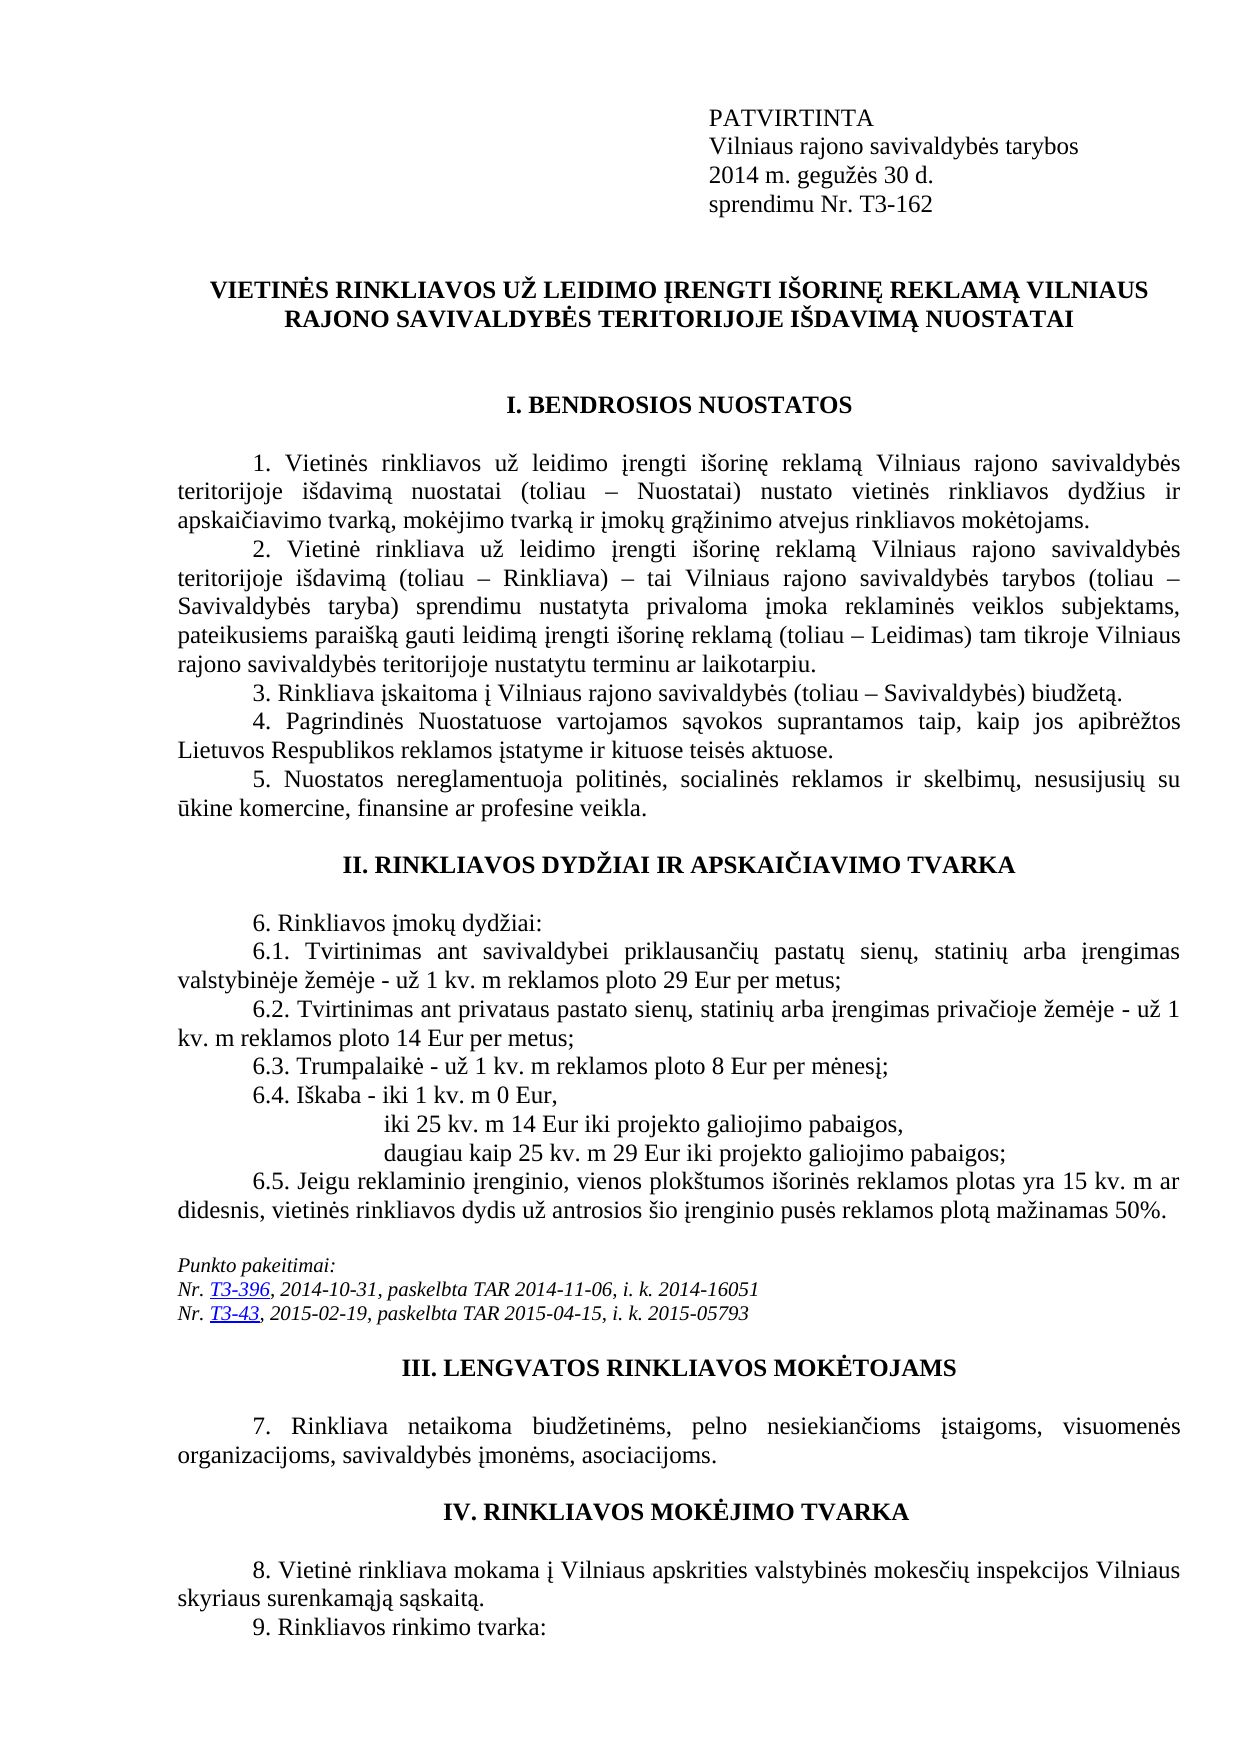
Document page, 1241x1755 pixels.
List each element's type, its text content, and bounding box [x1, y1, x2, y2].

text 6.5. Jeigu reklaminio įrenginio, vienos plokštumos išorinės reklamos plotas yra 15 kv. m ar didesnis, vietinės rinkliavos dydis už antrosios šio įrenginio pusės reklamos plotą mažinamas 50%. [177, 1166, 1181, 1224]
text 1. Vietinės rinkliavos už leidimo įrengti išorinę reklamą Vilniaus rajono savivaldybės teritorijoje išdavimą nuostatai (toliau – Nuostatai) nustato vietinės rinkliavos dydžius ir apskaičiavimo tvarką, mokėjimo tvarką ir įmokų grąžinimo atvejus rinkliavos mokėtojams. [177, 448, 1181, 534]
text 2. Vietinė rinkliava už leidimo įrengti išorinę reklamą Vilniaus rajono savivaldybės teritorijoje išdavimą (toliau – Rinkliava) – tai Vilniaus rajono savivaldybės tarybos (toliau – Savivaldybės taryba) sprendimu nustatyta privaloma įmoka reklaminės veiklos subjektams, pateikusiems paraišką gauti leidimą įrengti išorinę reklamą (toliau – Leidimas) tam tikroje Vilniaus rajono savivaldybės teritorijoje nustatytu terminu ar laikotarpiu. [177, 534, 1181, 678]
text 6.1. Tvirtinimas ant savivaldybei priklausančių pastatų sienų, statinių arba įrengimas valstybinėje žemėje - už 1 kv. m reklamos ploto 29 Eur per metus; [177, 936, 1181, 994]
text 9. Rinkliavos rinkimo tvarka: [177, 1612, 1181, 1641]
text 8. Vietinė rinkliava mokama į Vilniaus apskrities valstybinės mokesčių inspekcijos Vilniaus skyriaus surenkamąją sąskaitą. [177, 1555, 1181, 1612]
text 5. Nuostatos nereglamentuoja politinės, socialinės reklamos ir skelbimų, nesusijusių su ūkine komercine, finansine ar profesine veikla. [177, 764, 1181, 821]
text iki 25 kv. m 14 Eur iki projekto galiojimo pabaigos, [177, 1109, 1181, 1138]
text PATVIRTINTA [709, 103, 1181, 131]
text Punkto pakeitimai: [177, 1253, 1181, 1277]
text Nr. T3-396, 2014-10-31, paskelbta TAR 2014-11-06, i. k. 2014-16051 [177, 1277, 1181, 1301]
text daugiau kaip 25 kv. m 29 Eur iki projekto galiojimo pabaigos; [177, 1138, 1181, 1166]
text 6.4. Iškaba - iki 1 kv. m 0 Eur, [177, 1080, 1181, 1109]
text sprendimu Nr. T3-162 [709, 189, 1181, 218]
text 4. Pagrindinės Nuostatuose vartojamos sąvokos suprantamos taip, kaip jos apibrėžtos Lietuvos Respublikos reklamos įstatyme ir kituose teisės aktuose. [177, 706, 1181, 764]
text Nr. T3-43, 2015-02-19, paskelbta TAR 2015-04-15, i. k. 2015-05793 [177, 1301, 1181, 1325]
text VIETINĖS RINKLIAVOS UŽ LEIDIMO ĮRENGTI IŠORINĘ REKLAMĄ VILNIAUS RAJONO SAVIVALDYBĖS TERITORIJOJE IŠDAVIMĄ NUOSTATAI [177, 275, 1181, 333]
text I. BENDROSIOS NUOSTATOS [177, 390, 1181, 419]
text 6. Rinkliavos įmokų dydžiai: [177, 908, 1181, 936]
text II. RINKLIAVOS DYDŽIAI IR APSKAIČIAVIMO TVARKA [177, 850, 1181, 879]
text 7. Rinkliava netaikoma biudžetinėms, pelno nesiekiančioms įstaigoms, visuomenės organizacijoms, savivaldybės įmonėms, asociacijoms. [177, 1411, 1181, 1468]
text IV. RINKLIAVOS MOKĖJIMO TVARKA [177, 1497, 1181, 1526]
text 6.3. Trumpalaikė - už 1 kv. m reklamos ploto 8 Eur per mėnesį; [177, 1051, 1181, 1080]
text 6.2. Tvirtinimas ant privataus pastato sienų, statinių arba įrengimas privačioje žemėje - už 1 kv. m reklamos ploto 14 Eur per metus; [177, 994, 1181, 1051]
text III. LENGVATOS RINKLIAVOS MOKĖTOJAMS [177, 1353, 1181, 1382]
text 3. Rinkliava įskaitoma į Vilniaus rajono savivaldybės (toliau – Savivaldybės) biudžetą. [177, 678, 1181, 706]
text 2014 m. gegužės 30 d. [709, 160, 1181, 189]
text Vilniaus rajono savivaldybės tarybos [709, 131, 1181, 160]
